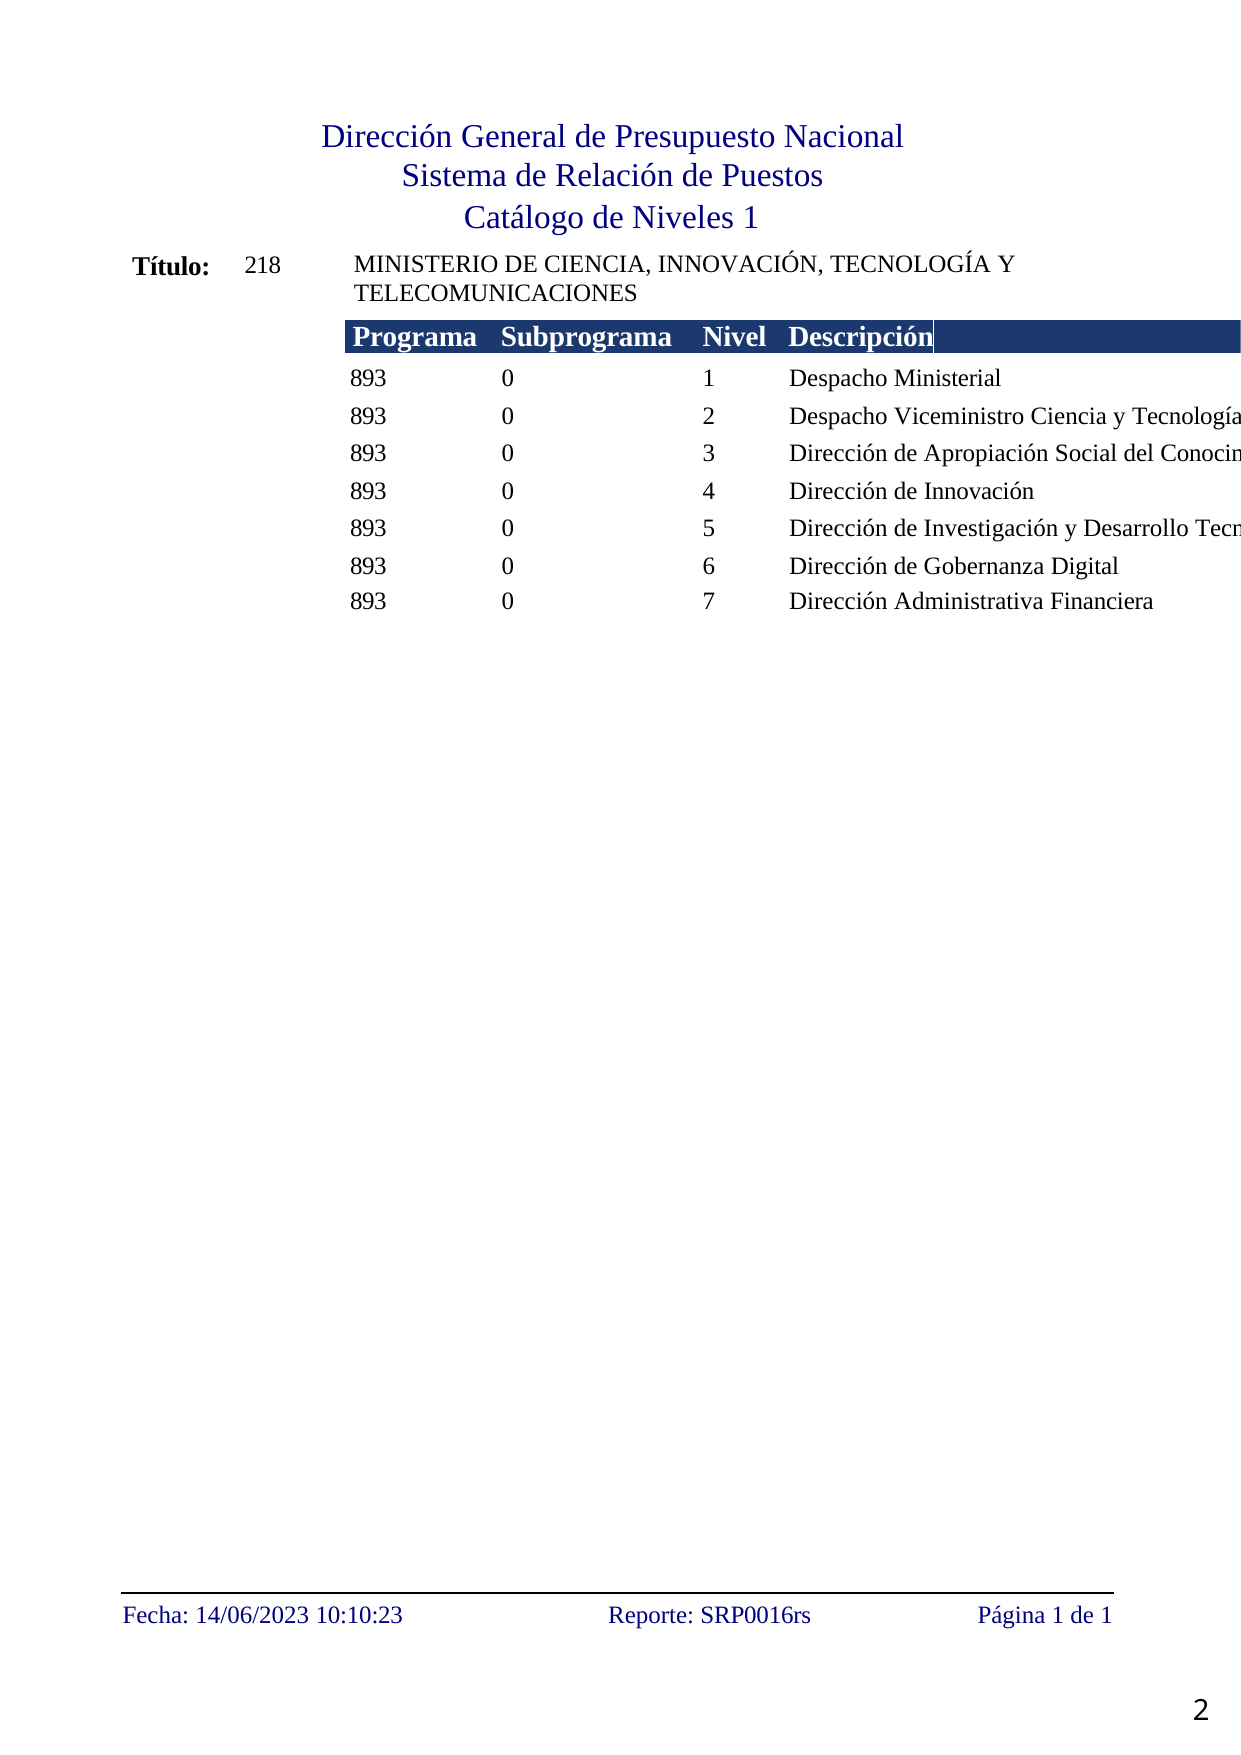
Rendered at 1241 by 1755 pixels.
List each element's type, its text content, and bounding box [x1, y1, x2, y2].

table_cell 6 [609, 547, 752, 584]
table_cell Despacho Viceministro Ciencia y Tecnología [752, 397, 1241, 434]
table_header 0 [444, 364, 608, 397]
text 218 [244, 250, 286, 279]
table_cell 0 [444, 397, 608, 434]
table_cell 0 [444, 472, 608, 509]
table_cell 4 [609, 472, 752, 509]
table_cell 893 [345, 584, 444, 617]
table_cell 0 [444, 584, 608, 617]
table_cell Dirección de Apropiación Social del Conocimiento [752, 434, 1241, 472]
table_cell 7 [609, 584, 752, 617]
text TELECOMUNICACIONES [354, 279, 1123, 307]
text Título: [132, 250, 216, 281]
table_cell Dirección Administrativa Financiera [752, 584, 1241, 617]
table_cell 3 [609, 434, 752, 472]
table_cell 893 [345, 509, 444, 547]
table_cell Dirección de Gobernanza Digital [752, 547, 1241, 584]
table_header Despacho Ministerial [752, 364, 1241, 397]
table_cell 5 [609, 509, 752, 547]
table_cell 893 [345, 547, 444, 584]
table_cell 2 [609, 397, 752, 434]
table_cell Dirección de Investigación y Desarrollo Tecnológico [752, 509, 1241, 547]
text MINISTERIO DE CIENCIA, INNOVACIÓN, TECNOLOGÍA Y [354, 250, 1123, 279]
table_cell 0 [444, 509, 608, 547]
table_cell 0 [444, 434, 608, 472]
table_cell 893 [345, 472, 444, 509]
table_header 1 [609, 364, 752, 397]
table_cell Dirección de Innovación [752, 472, 1241, 509]
table_cell 893 [345, 434, 444, 472]
table_cell 0 [444, 547, 608, 584]
table_cell 893 [345, 397, 444, 434]
table_header 893 [345, 364, 444, 397]
text Programa Subprograma Nivel Descripción [345, 319, 1123, 353]
